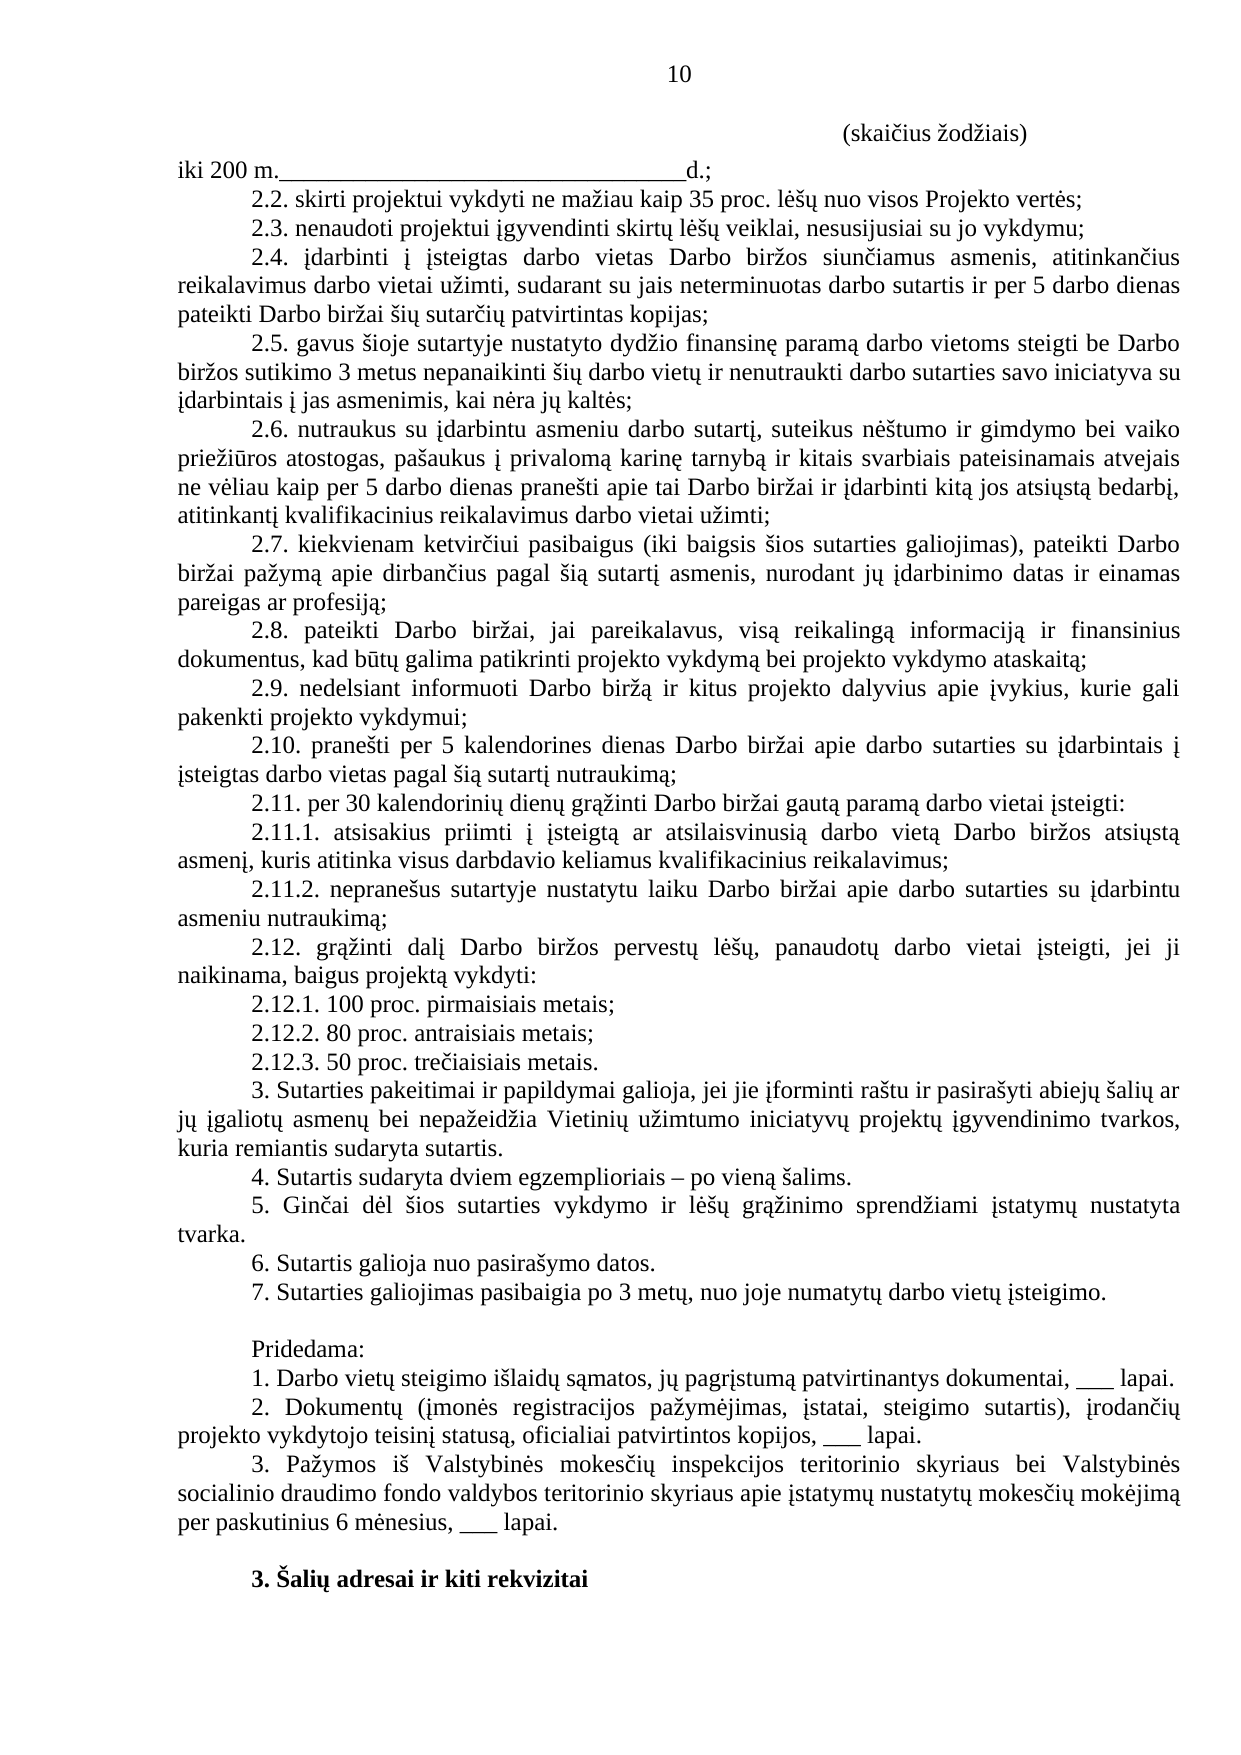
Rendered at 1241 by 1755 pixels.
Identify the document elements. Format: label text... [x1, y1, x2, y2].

text 2.12. grąžinti dalį Darbo biržos pervestų lėšų, panaudotų darbo vietai įsteigti, jei ji naikinama, baigus projektą vykdyti: [177, 932, 1181, 989]
text Pridedama: [177, 1334, 1181, 1363]
text 1. Darbo vietų steigimo išlaidų sąmatos, jų pagrįstumą patvirtinantys dokumentai, ___ lapai. [177, 1363, 1181, 1392]
text 2. Dokumentų (įmonės registracijos pažymėjimas, įstatai, steigimo sutartis), įrodančių projekto vykdytojo teisinį statusą, oficialiai patvirtintos kopijos, ___ lapai. [177, 1392, 1181, 1449]
text 2.10. pranešti per 5 kalendorines dienas Darbo biržai apie darbo sutarties su įdarbintais į įsteigtas darbo vietas pagal šią sutartį nutraukimą; [177, 730, 1181, 788]
text 2.8. pateikti Darbo biržai, jai pareikalavus, visą reikalingą informaciją ir finansinius dokumentus, kad būtų galima patikrinti projekto vykdymą bei projekto vykdymo ataskaitą; [177, 615, 1181, 673]
text 3. Pažymos iš Valstybinės mokesčių inspekcijos teritorinio skyriaus bei Valstybinės socialinio draudimo fondo valdybos teritorinio skyriaus apie įstatymų nustatytų mokesčių mokėjimą per paskutinius 6 mėnesius, ___ lapai. [177, 1449, 1181, 1535]
text 2.12.1. 100 proc. pirmaisiais metais; [177, 989, 1181, 1018]
text 2.11. per 30 kalendorinių dienų grąžinti Darbo biržai gautą paramą darbo vietai įsteigti: [177, 788, 1181, 817]
text 5. Ginčai dėl šios sutarties vykdymo ir lėšų grąžinimo sprendžiami įstatymų nustatyta tvarka. [177, 1190, 1181, 1248]
text 2.9. nedelsiant informuoti Darbo biržą ir kitus projekto dalyvius apie įvykius, kurie gali pakenkti projekto vykdymui; [177, 673, 1181, 730]
text 2.11.1. atsisakius priimti į įsteigtą ar atsilaisvinusią darbo vietą Darbo biržos atsiųstą asmenį, kuris atitinka visus darbdavio keliamus kvalifikacinius reikalavimus; [177, 817, 1181, 874]
text 2.4. įdarbinti į įsteigtas darbo vietas Darbo biržos siunčiamus asmenis, atitinkančius reikalavimus darbo vietai užimti, sudarant su jais neterminuotas darbo sutartis ir per 5 darbo dienas pateikti Darbo biržai šių sutarčių patvirtintas kopijas; [177, 242, 1181, 328]
text 2.5. gavus šioje sutartyje nustatyto dydžio finansinę paramą darbo vietoms steigti be Darbo biržos sutikimo 3 metus nepanaikinti šių darbo vietų ir nenutraukti darbo sutarties savo iniciatyva su įdarbintais į jas asmenimis, kai nėra jų kaltės; [177, 328, 1181, 414]
text 2.6. nutraukus su įdarbintu asmeniu darbo sutartį, suteikus nėštumo ir gimdymo bei vaiko priežiūros atostogas, pašaukus į privalomą karinę tarnybą ir kitais svarbiais pateisinamais atvejais ne vėliau kaip per 5 darbo dienas pranešti apie tai Darbo biržai ir įdarbinti kitą jos atsiųstą bedarbį, atitinkantį kvalifikacinius reikalavimus darbo vietai užimti; [177, 414, 1181, 529]
text 2.12.2. 80 proc. antraisiais metais; [177, 1018, 1181, 1047]
text iki 200 m. d.; [177, 155, 1181, 184]
text 3. Sutarties pakeitimai ir papildymai galioja, jei jie įforminti raštu ir pasirašyti abiejų šalių ar jų įgaliotų asmenų bei nepažeidžia Vietinių užimtumo iniciatyvų projektų įgyvendinimo tvarkos, kuria remiantis sudaryta sutartis. [177, 1075, 1181, 1162]
text 2.2. skirti projektui vykdyti ne mažiau kaip 35 proc. lėšų nuo visos Projekto vertės; [177, 184, 1181, 213]
text 2.3. nenaudoti projektui įgyvendinti skirtų lėšų veiklai, nesusijusiai su jo vykdymu; [177, 213, 1181, 242]
text 3. Šalių adresai ir kiti rekvizitai [177, 1564, 1181, 1593]
text 6. Sutartis galioja nuo pasirašymo datos. [177, 1248, 1181, 1277]
text 2.11.2. nepranešus sutartyje nustatytu laiku Darbo biržai apie darbo sutarties su įdarbintu asmeniu nutraukimą; [177, 874, 1181, 932]
text 7. Sutarties galiojimas pasibaigia po 3 metų, nuo joje numatytų darbo vietų įsteigimo. [177, 1277, 1181, 1305]
text 2.7. kiekvienam ketvirčiui pasibaigus (iki baigsis šios sutarties galiojimas), pateikti Darbo biržai pažymą apie dirbančius pagal šią sutartį asmenis, nurodant jų įdarbinimo datas ir einamas pareigas ar profesiją; [177, 529, 1181, 615]
text 2.12.3. 50 proc. trečiaisiais metais. [177, 1047, 1181, 1075]
text (skaičius žodžiais) [177, 118, 1181, 155]
text 4. Sutartis sudaryta dviem egzemplioriais – po vieną šalims. [177, 1162, 1181, 1190]
